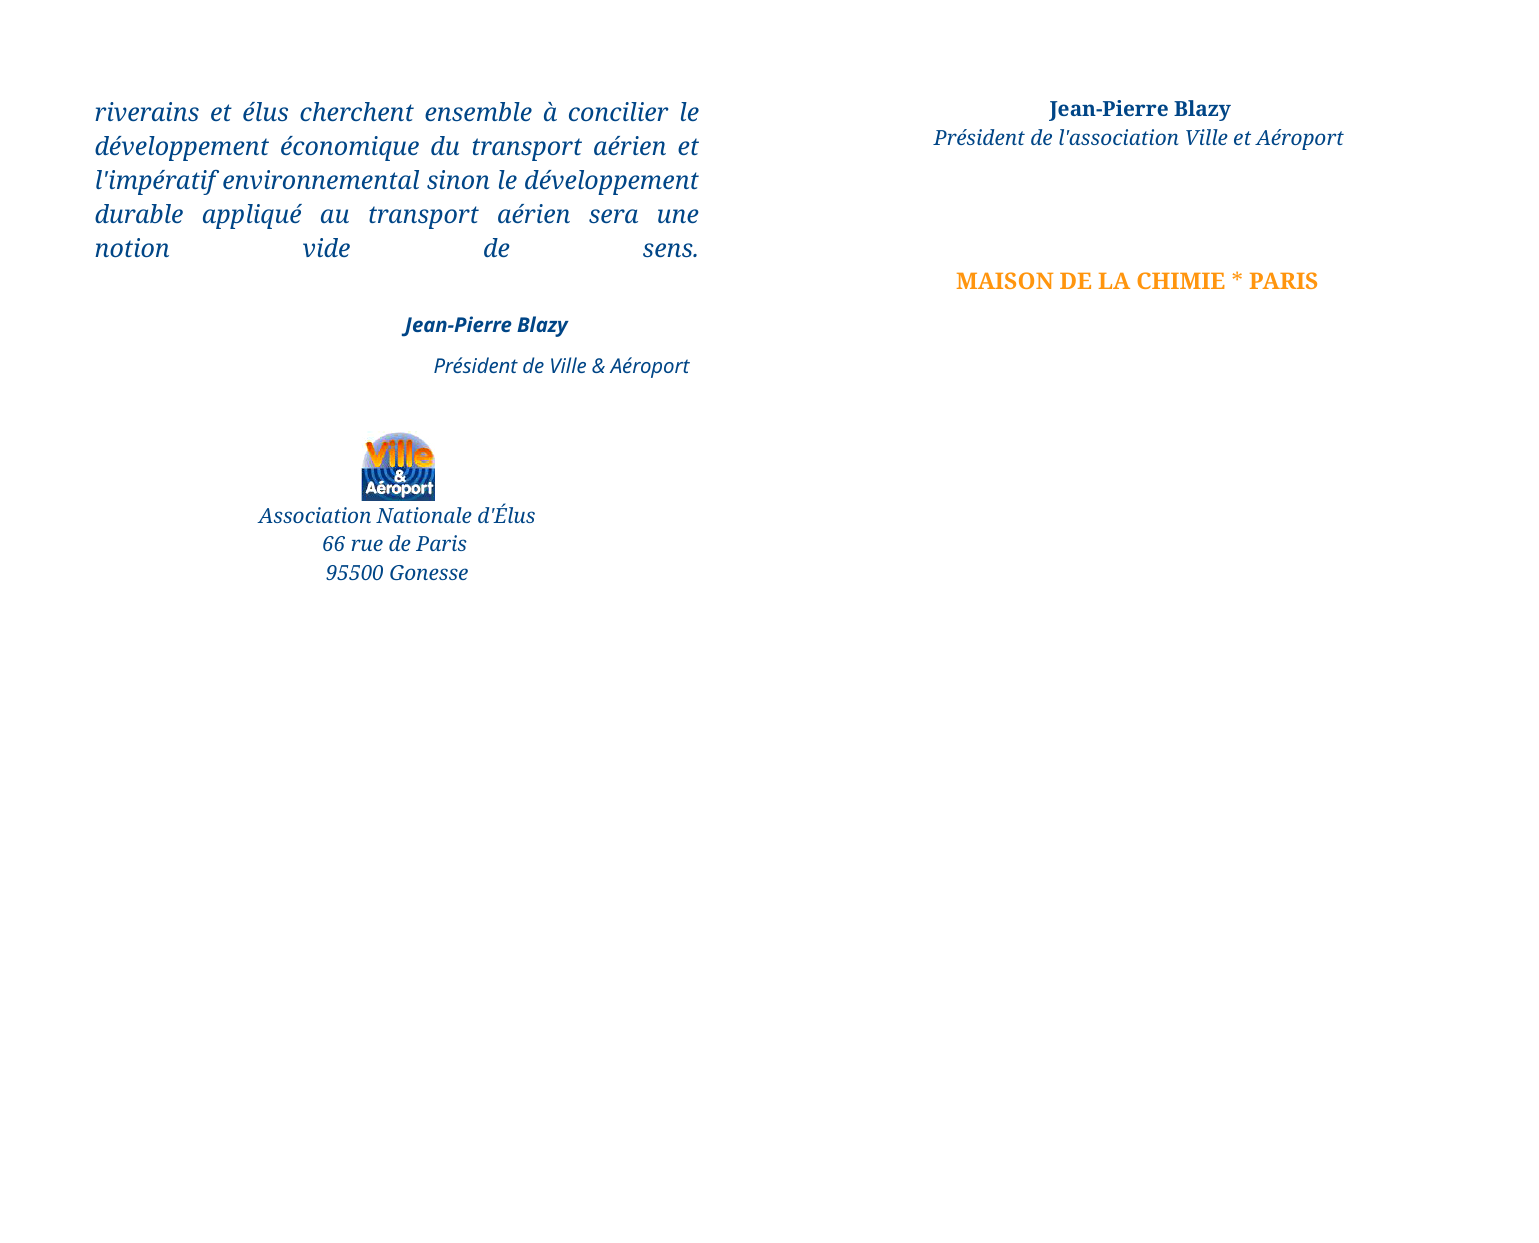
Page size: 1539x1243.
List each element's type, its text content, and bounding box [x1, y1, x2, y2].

table_header [708, 89, 830, 604]
picture [361, 431, 435, 501]
table_header [830, 604, 1450, 1154]
table_header [89, 604, 708, 1154]
table_header [708, 604, 830, 1154]
table_header Jean-Pierre Blazy Président de l'association Ville et Aéroport MAISON DE LA CHIMIE * PARIS [830, 89, 1450, 604]
table_header riverains et élus cherchent ensemble à concilier le développement économique du transport aérien et l'impératif environnemental sinon le développement durable appliqué au transport aérien sera une notion vide de sens. Jean-Pierre Blazy Président de Ville & Aéroport Association Nationale d'Élus 66 rue de Paris 95500 Gonesse [89, 89, 708, 604]
